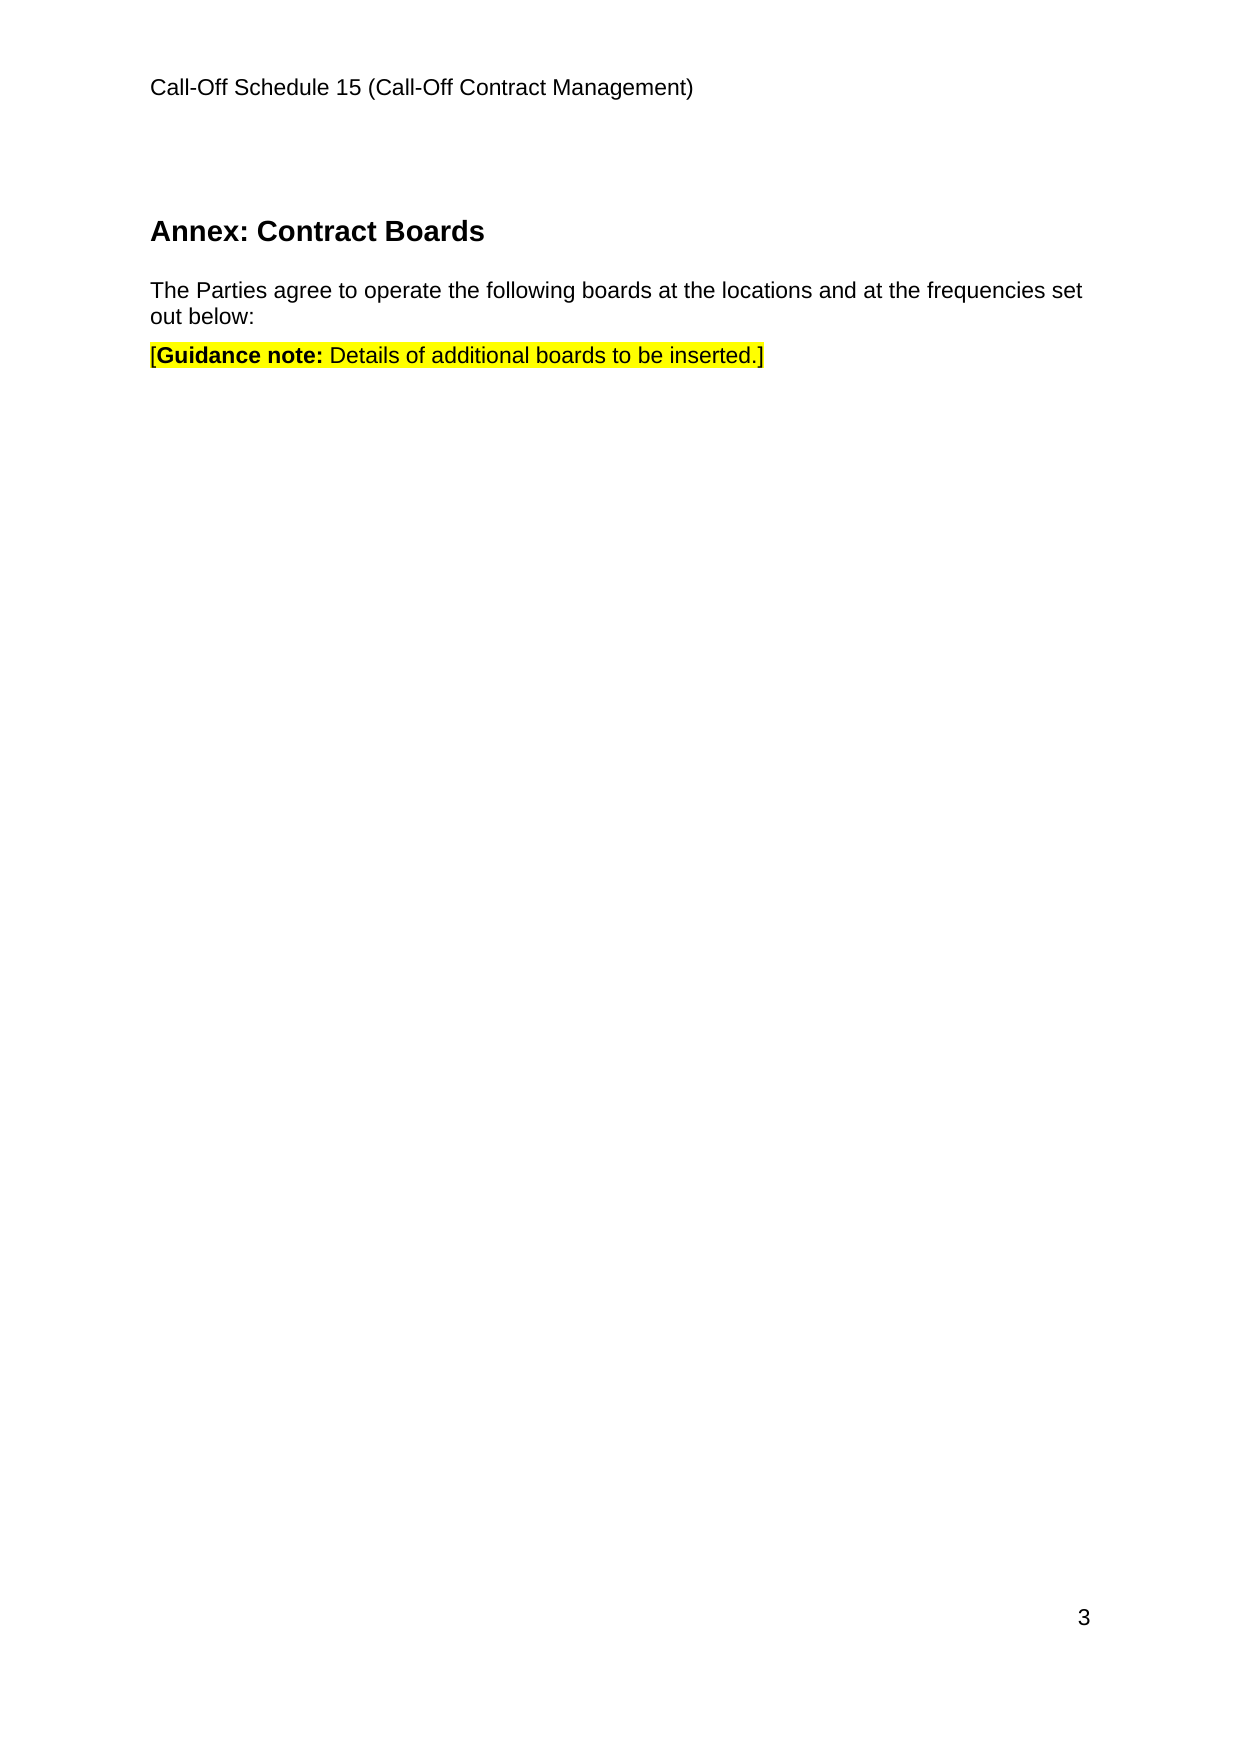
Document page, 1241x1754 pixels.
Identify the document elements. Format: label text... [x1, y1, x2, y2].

text The Parties agree to operate the following boards at the locations and at the frequencies set out below: [150, 277, 1090, 329]
text [Guidance note: Details of additional boards to be inserted.] [150, 342, 1090, 368]
subtitle Annex: Contract Boards [150, 214, 1090, 247]
